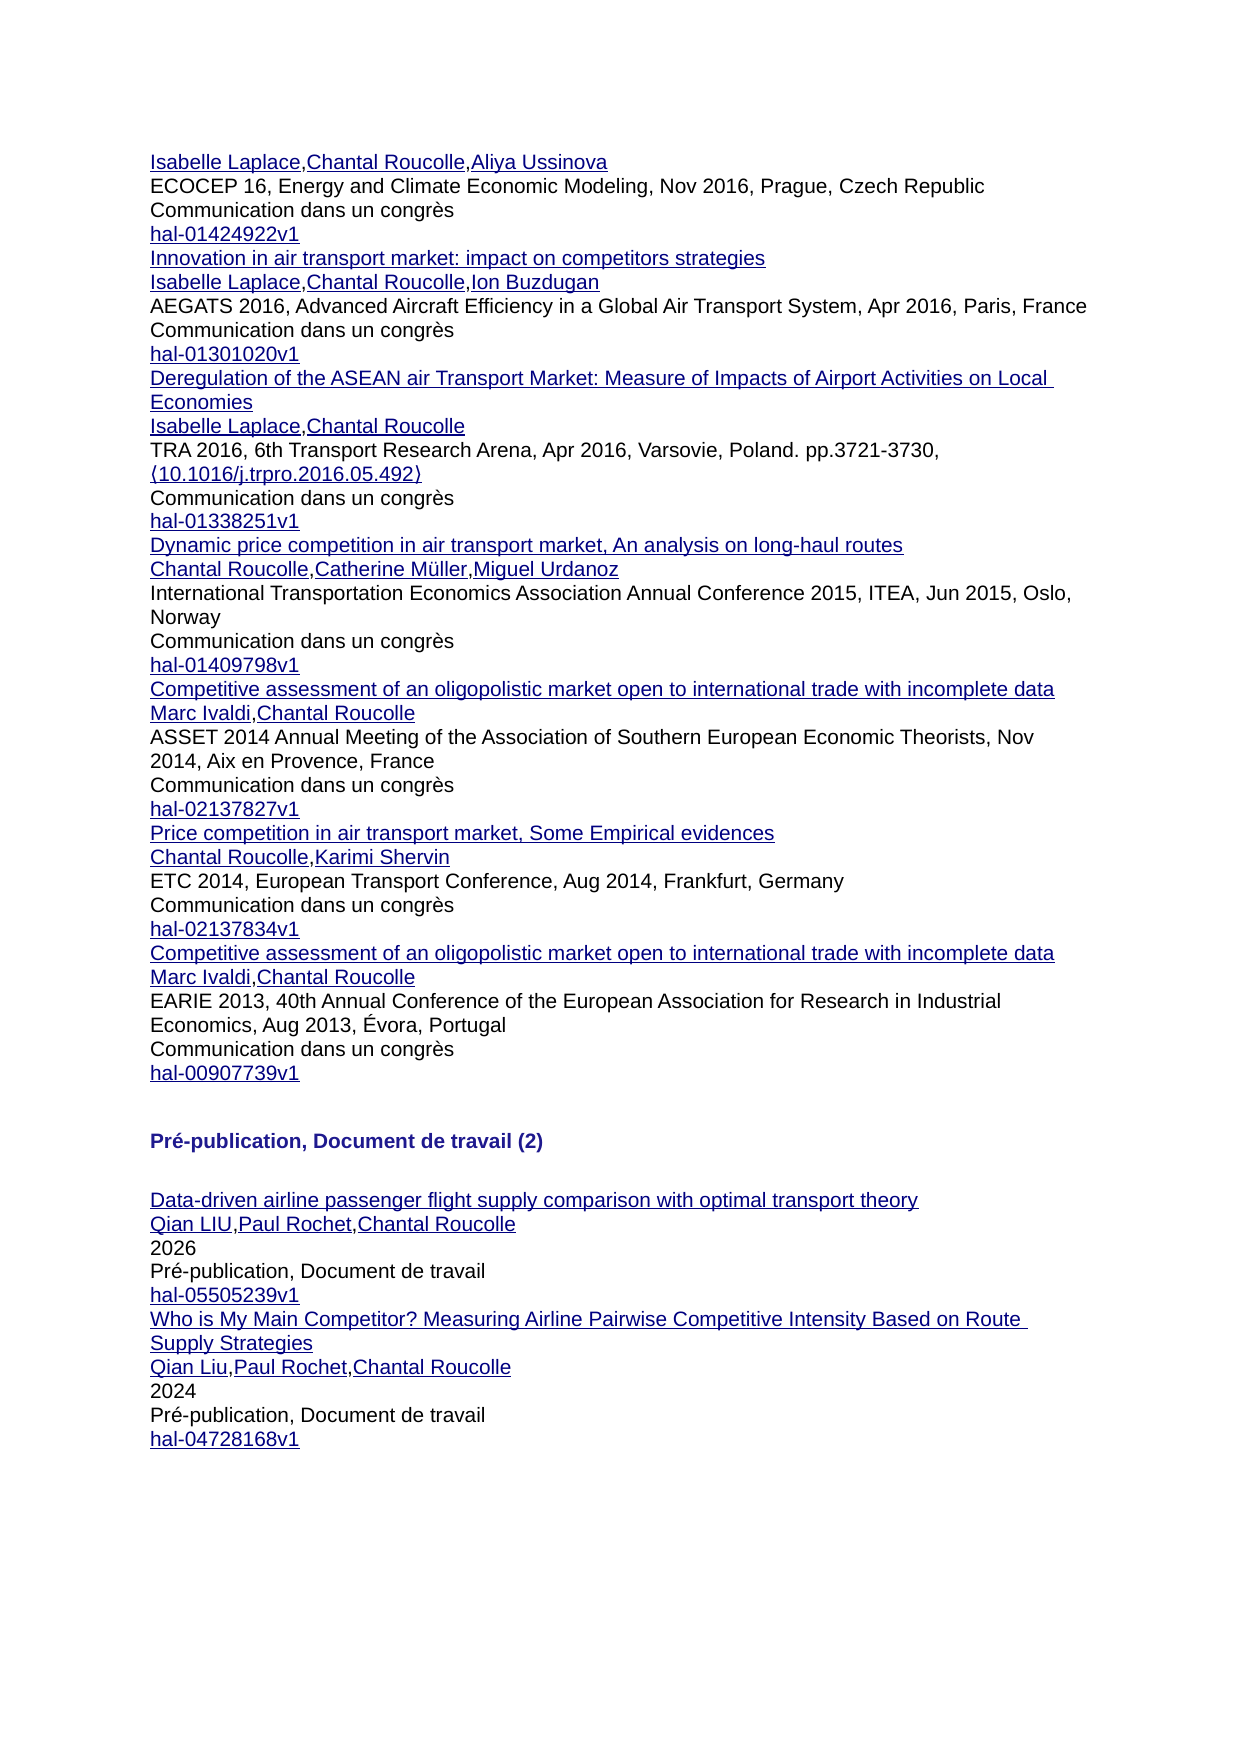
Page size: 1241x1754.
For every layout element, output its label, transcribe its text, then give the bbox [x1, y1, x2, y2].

table_cell Who is My Main Competitor? Measuring Airline Pairwise Competitive Intensity Based on Route Supply Strategies Qian Liu,Paul Rochet,Chantal Roucolle 2024 Pré-publication, Document de travail hal-04728168v1 [150, 1307, 1090, 1451]
table_cell Competitive assessment of an oligopolistic market open to international trade with incomplete data Marc Ivaldi,Chantal Roucolle ASSET 2014 Annual Meeting of the Association of Southern European Economic Theorists, Nov 2014, Aix en Provence, France Communication dans un congrès hal-02137827v1 [150, 677, 1090, 821]
table_cell Dynamic price competition in air transport market, An analysis on long-haul routes Chantal Roucolle,Catherine Müller,Miguel Urdanoz International Transportation Economics Association Annual Conference 2015, ITEA, Jun 2015, Oslo, Norway Communication dans un congrès hal-01409798v1 [150, 533, 1090, 677]
table_header Data-driven airline passenger flight supply comparison with optimal transport theory Qian LIU,Paul Rochet,Chantal Roucolle 2026 Pré-publication, Document de travail hal-05505239v1 [150, 1188, 1090, 1307]
table_cell Isabelle Laplace,Chantal Roucolle,Aliya Ussinova ECOCEP 16, Energy and Climate Economic Modeling, Nov 2016, Prague, Czech Republic Communication dans un congrès hal-01424922v1 [150, 150, 1090, 246]
table_cell Price competition in air transport market, Some Empirical evidences Chantal Roucolle,Karimi Shervin ETC 2014, European Transport Conference, Aug 2014, Frankfurt, Germany Communication dans un congrès hal-02137834v1 [150, 821, 1090, 941]
table_cell Competitive assessment of an oligopolistic market open to international trade with incomplete data Marc Ivaldi,Chantal Roucolle EARIE 2013, 40th Annual Conference of the European Association for Research in Industrial Economics, Aug 2013, Évora, Portugal Communication dans un congrès hal-00907739v1 [150, 941, 1090, 1084]
table_cell Innovation in air transport market: impact on competitors strategies Isabelle Laplace,Chantal Roucolle,Ion Buzdugan AEGATS 2016, Advanced Aircraft Efficiency in a Global Air Transport System, Apr 2016, Paris, France Communication dans un congrès hal-01301020v1 [150, 246, 1090, 366]
table_cell Deregulation of the ASEAN air Transport Market: Measure of Impacts of Airport Activities on Local Economies Isabelle Laplace,Chantal Roucolle TRA 2016, 6th Transport Research Arena, Apr 2016, Varsovie, Poland. pp.3721-3730, ⟨10.1016/j.trpro.2016.05.492⟩ Communication dans un congrès hal-01338251v1 [150, 366, 1090, 533]
subtitle Pré-publication, Document de travail (2) [150, 1129, 1090, 1153]
